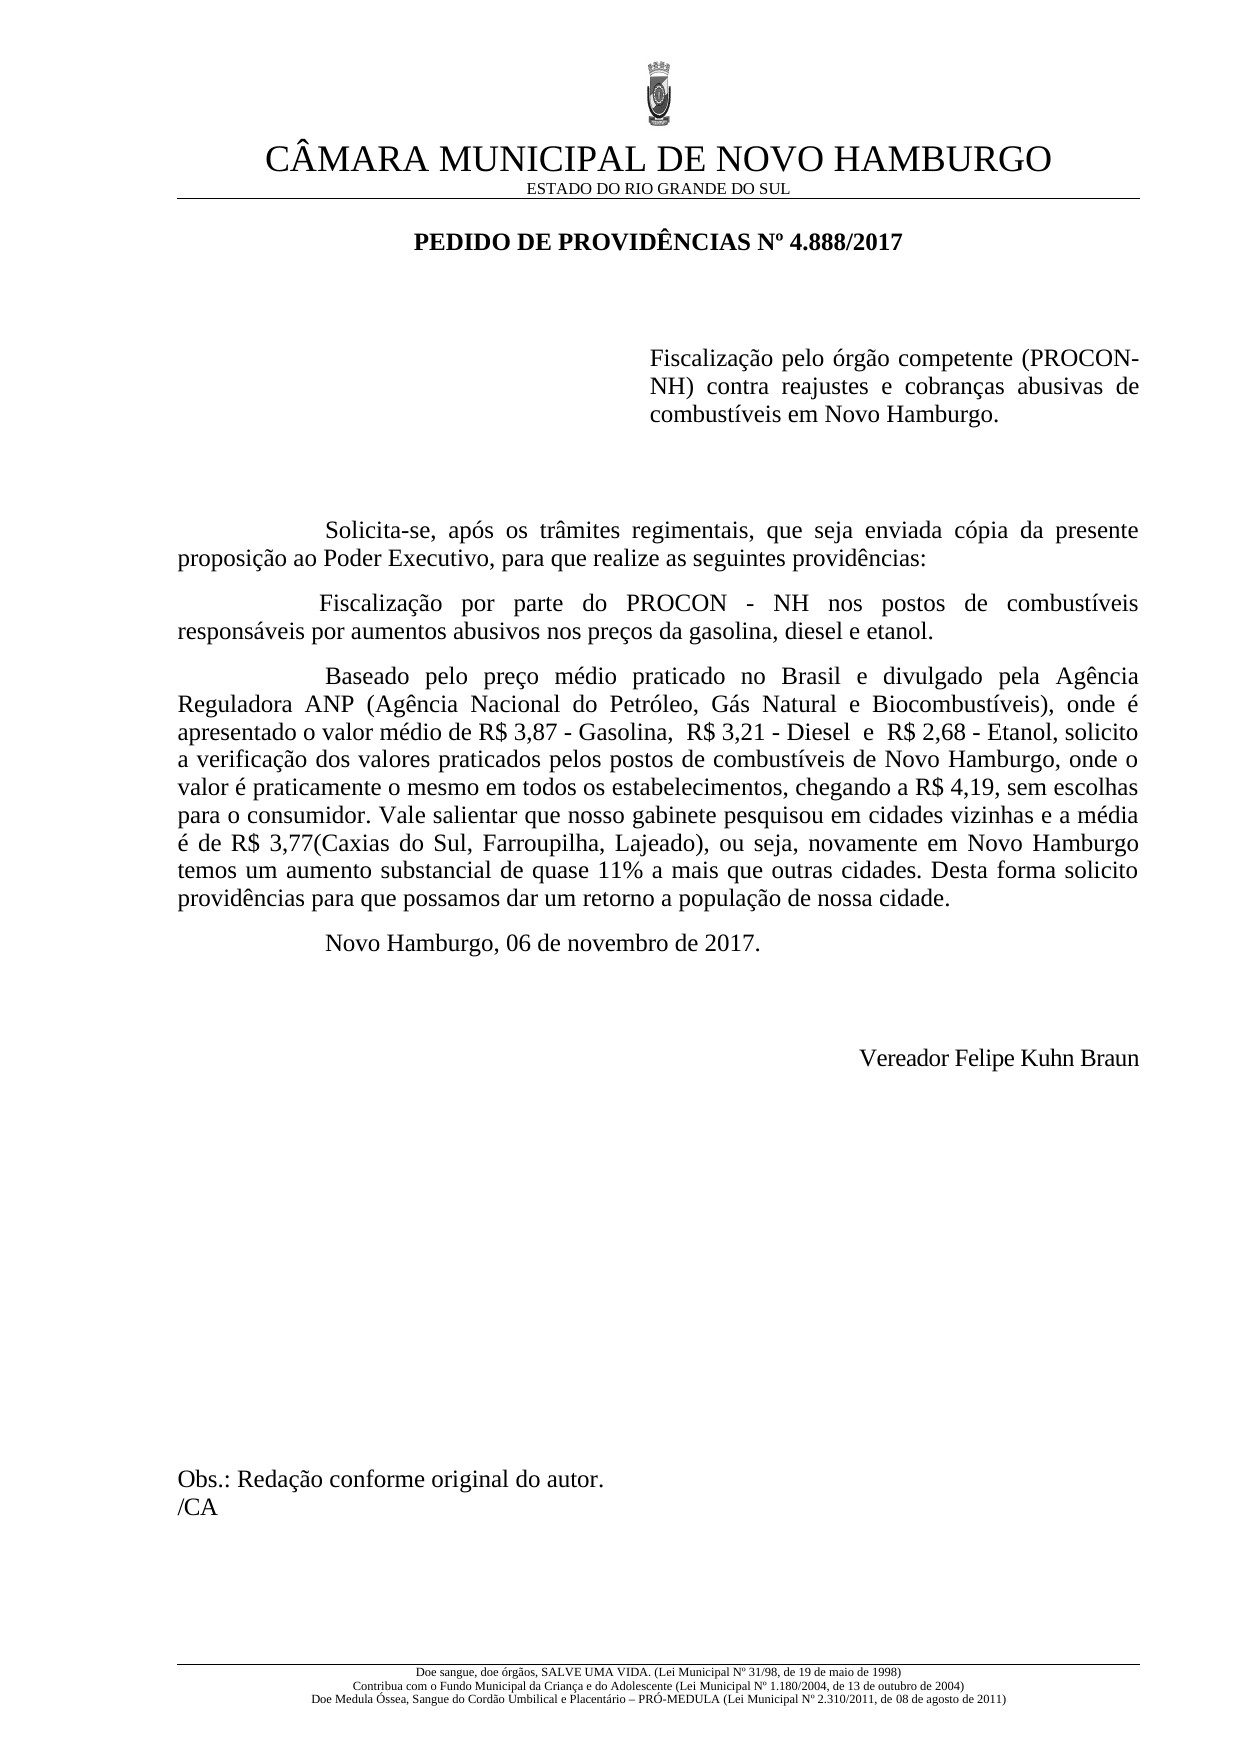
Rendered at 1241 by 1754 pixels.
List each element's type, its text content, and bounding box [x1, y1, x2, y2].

text Fiscalização pelo órgão competente (PROCON-NH) contra reajustes e cobranças abusivas de combustíveis em Novo Hamburgo. [649, 344, 1140, 428]
text /CA [177, 1493, 1140, 1521]
text Novo Hamburgo, 06 de novembro de 2017. [177, 929, 1140, 957]
text Vereador Felipe Kuhn Braun [177, 1044, 1140, 1072]
text Fiscalização por parte do PROCON - NH nos postos de combustíveis responsáveis por aumentos abusivos nos preços da gasolina, diesel e etanol. [177, 589, 1140, 645]
text Obs.: Redação conforme original do autor. [177, 1465, 1140, 1493]
text Baseado pelo preço médio praticado no Brasil e divulgado pela Agência Reguladora ANP (Agência Nacional do Petróleo, Gás Natural e Biocombustíveis), onde é apresentado o valor médio de R$ 3,87 - Gasolina, R$ 3,21 - Diesel e R$ 2,68 - Etanol, solicito a verificação dos valores praticados pelos postos de combustíveis de Novo Hamburgo, onde o valor é praticamente o mesmo em todos os estabelecimentos, chegando a R$ 4,19, sem escolhas para o consumidor. Vale salientar que nosso gabinete pesquisou em cidades vizinhas e a média é de R$ 3,77(Caxias do Sul, Farroupilha, Lajeado), ou seja, novamente em Novo Hamburgo temos um aumento substancial de quase 11% a mais que outras cidades. Desta forma solicito providências para que possamos dar um retorno a população de nossa cidade. [177, 662, 1140, 912]
text PEDIDO DE PROVIDÊNCIAS Nº 4.888/2017 [177, 228, 1140, 256]
text Solicita-se, após os trâmites regimentais, que seja enviada cópia da presente proposição ao Poder Executivo, para que realize as seguintes providências: [177, 516, 1140, 572]
